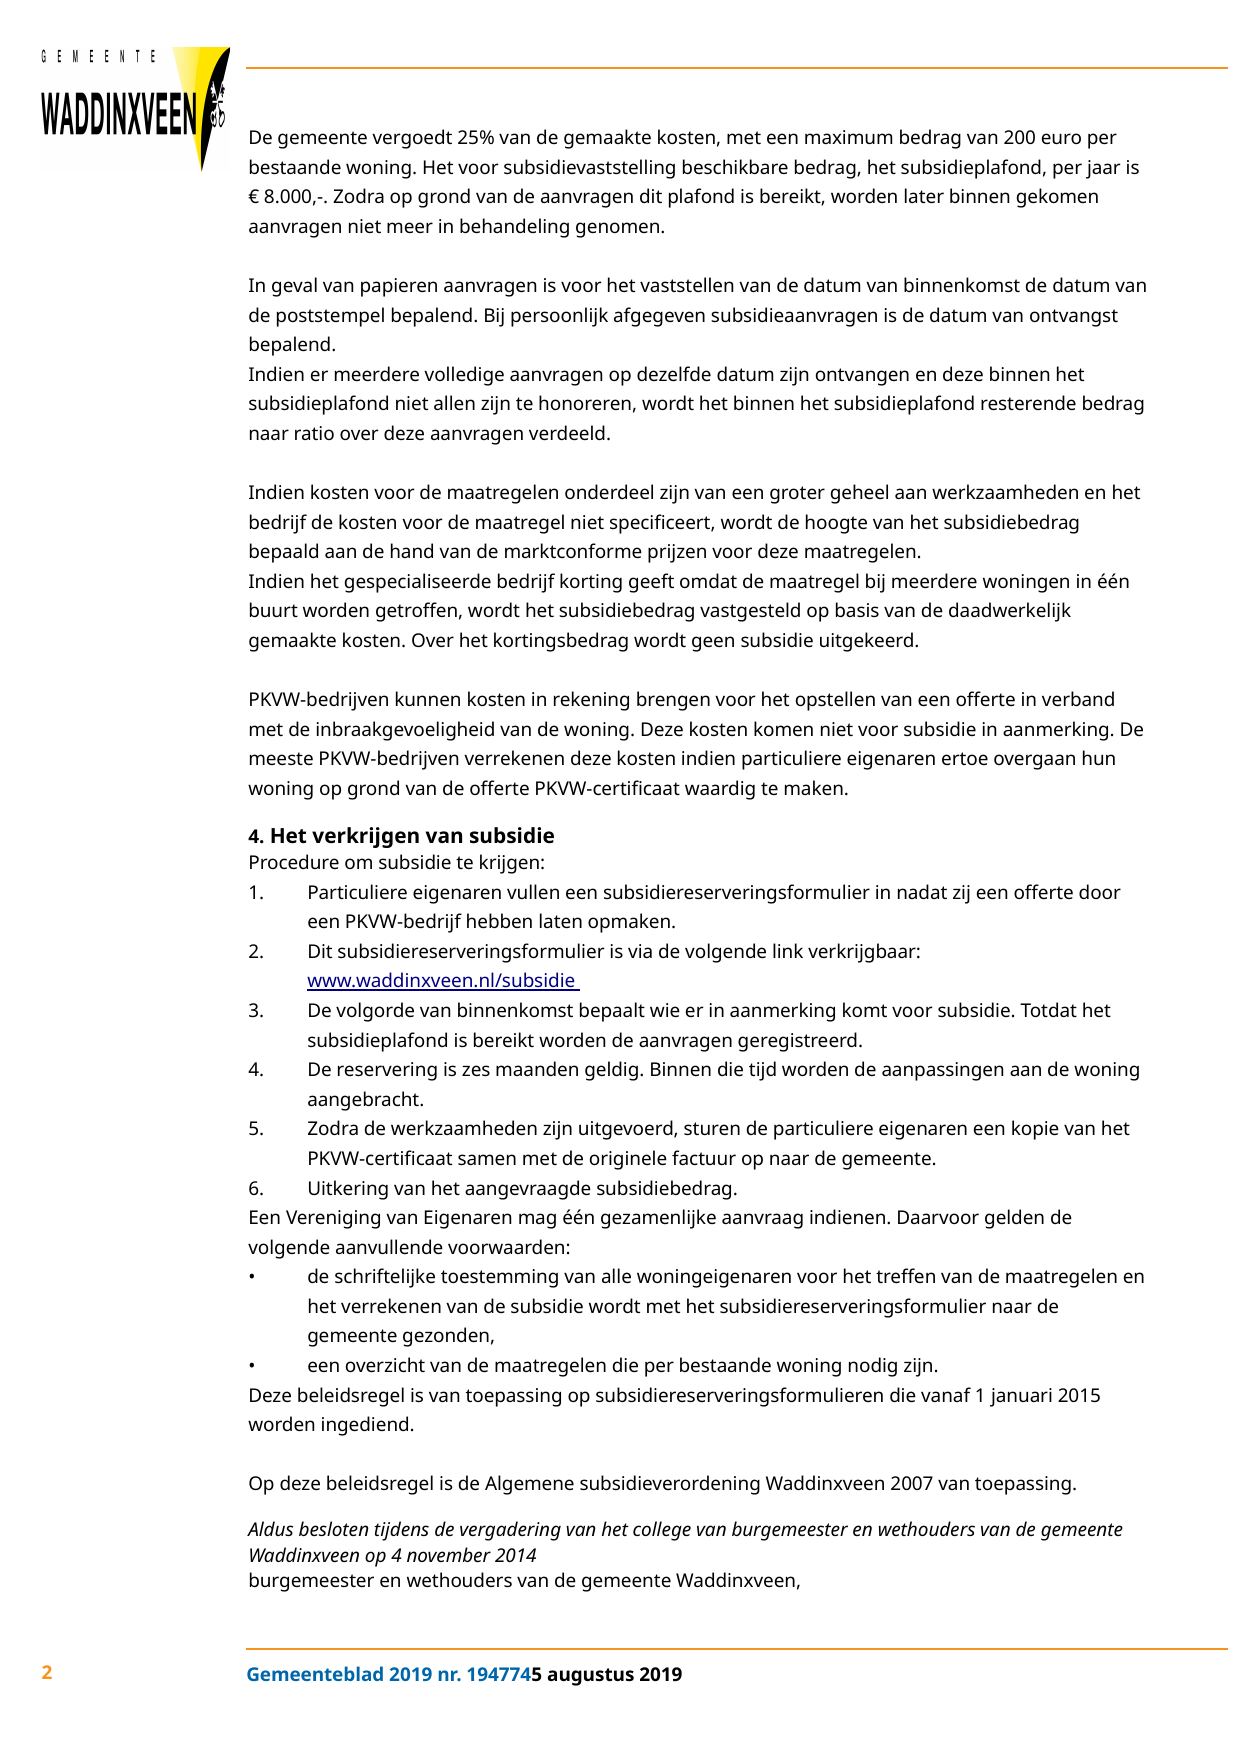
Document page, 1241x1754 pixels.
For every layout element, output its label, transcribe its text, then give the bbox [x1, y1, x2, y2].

list Uitkering van het aangevraagde subsidiebedrag. [248, 1175, 1152, 1200]
text PKVW-bedrijven kunnen kosten in rekening brengen voor het opstellen van een offerte in verband met de inbraakgevoeligheid van de woning. Deze kosten komen niet voor subsidie in aanmerking. De meeste PKVW-bedrijven verrekenen deze kosten indien particuliere eigenaren ertoe overgaan hun woning op grond van de offerte PKVW-certificaat waardig te maken. [248, 686, 1152, 801]
list Dit subsidiereserveringsformulier is via de volgende link verkrijgbaar: www.waddinxveen.nl/subsidie [248, 938, 1152, 993]
list De reservering is zes maanden geldig. Binnen die tijd worden de aanpassingen aan de woning aangebracht. [248, 1056, 1152, 1112]
text Indien het gespecialiseerde bedrijf korting geeft omdat de maatregel bij meerdere woningen in één buurt worden getroffen, wordt het subsidiebedrag vastgesteld op basis van de daadwerkelijk gemaakte kosten. Over het kortingsbedrag wordt geen subsidie uitgekeerd. [248, 568, 1152, 653]
text Indien kosten voor de maatregelen onderdeel zijn van een groter geheel aan werkzaamheden en het bedrijf de kosten voor de maatregel niet specificeert, wordt de hoogte van het subsidiebedrag bepaald aan de hand van de marktconforme prijzen voor deze maatregelen. [248, 479, 1152, 564]
list de schriftelijke toestemming van alle woningeigenaren voor het treffen van de maatregelen en het verrekenen van de subsidie wordt met het subsidiereserveringsformulier naar de gemeente gezonden, [248, 1263, 1152, 1348]
text burgemeester en wethouders van de gemeente Waddinxveen, [248, 1568, 1152, 1593]
text Aldus besloten tijdens de vergadering van het college van burgemeester en wethouders van de gemeente Waddinxveen op 4 november 2014 [248, 1516, 1152, 1568]
text Een Vereniging van Eigenaren mag één gezamenlijke aanvraag indienen. Daarvoor gelden de volgende aanvullende voorwaarden: [248, 1204, 1152, 1259]
text 4. Het verkrijgen van subsidie [248, 821, 1152, 849]
list Particuliere eigenaren vullen een subsidiereserveringsformulier in nadat zij een offerte door een PKVW-bedrijf hebben laten opmaken. [248, 879, 1152, 934]
text In geval van papieren aanvragen is voor het vaststellen van de datum van binnenkomst de datum van de poststempel bepalend. Bij persoonlijk afgegeven subsidieaanvragen is de datum van ontvangst bepalend. [248, 272, 1152, 357]
text Deze beleidsregel is van toepassing op subsidiereserveringsformulieren die vanaf 1 januari 2015 worden ingediend. [248, 1382, 1152, 1437]
text De gemeente vergoedt 25% van de gemaakte kosten, met een maximum bedrag van 200 euro per bestaande woning. Het voor subsidievaststelling beschikbare bedrag, het subsidieplafond, per jaar is € 8.000,-. Zodra op grond van de aanvragen dit plafond is bereikt, worden later binnen gekomen aanvragen niet meer in behandeling genomen. [248, 124, 1152, 239]
text Procedure om subsidie te krijgen: [248, 849, 1152, 875]
list De volgorde van binnenkomst bepaalt wie er in aanmerking komt voor subsidie. Totdat het subsidieplafond is bereikt worden de aanvragen geregistreerd. [248, 997, 1152, 1052]
list Zodra de werkzaamheden zijn uitgevoerd, sturen de particuliere eigenaren een kopie van het PKVW-certificaat samen met de originele factuur op naar de gemeente. [248, 1116, 1152, 1171]
picture [41, 47, 231, 172]
list een overzicht van de maatregelen die per bestaande woning nodig zijn. [248, 1352, 1152, 1378]
text Indien er meerdere volledige aanvragen op dezelfde datum zijn ontvangen en deze binnen het subsidieplafond niet allen zijn te honoreren, wordt het binnen het subsidieplafond resterende bedrag naar ratio over deze aanvragen verdeeld. [248, 361, 1152, 446]
text Op deze beleidsregel is de Algemene subsidieverordening Waddinxveen 2007 van toepassing. [248, 1471, 1152, 1496]
